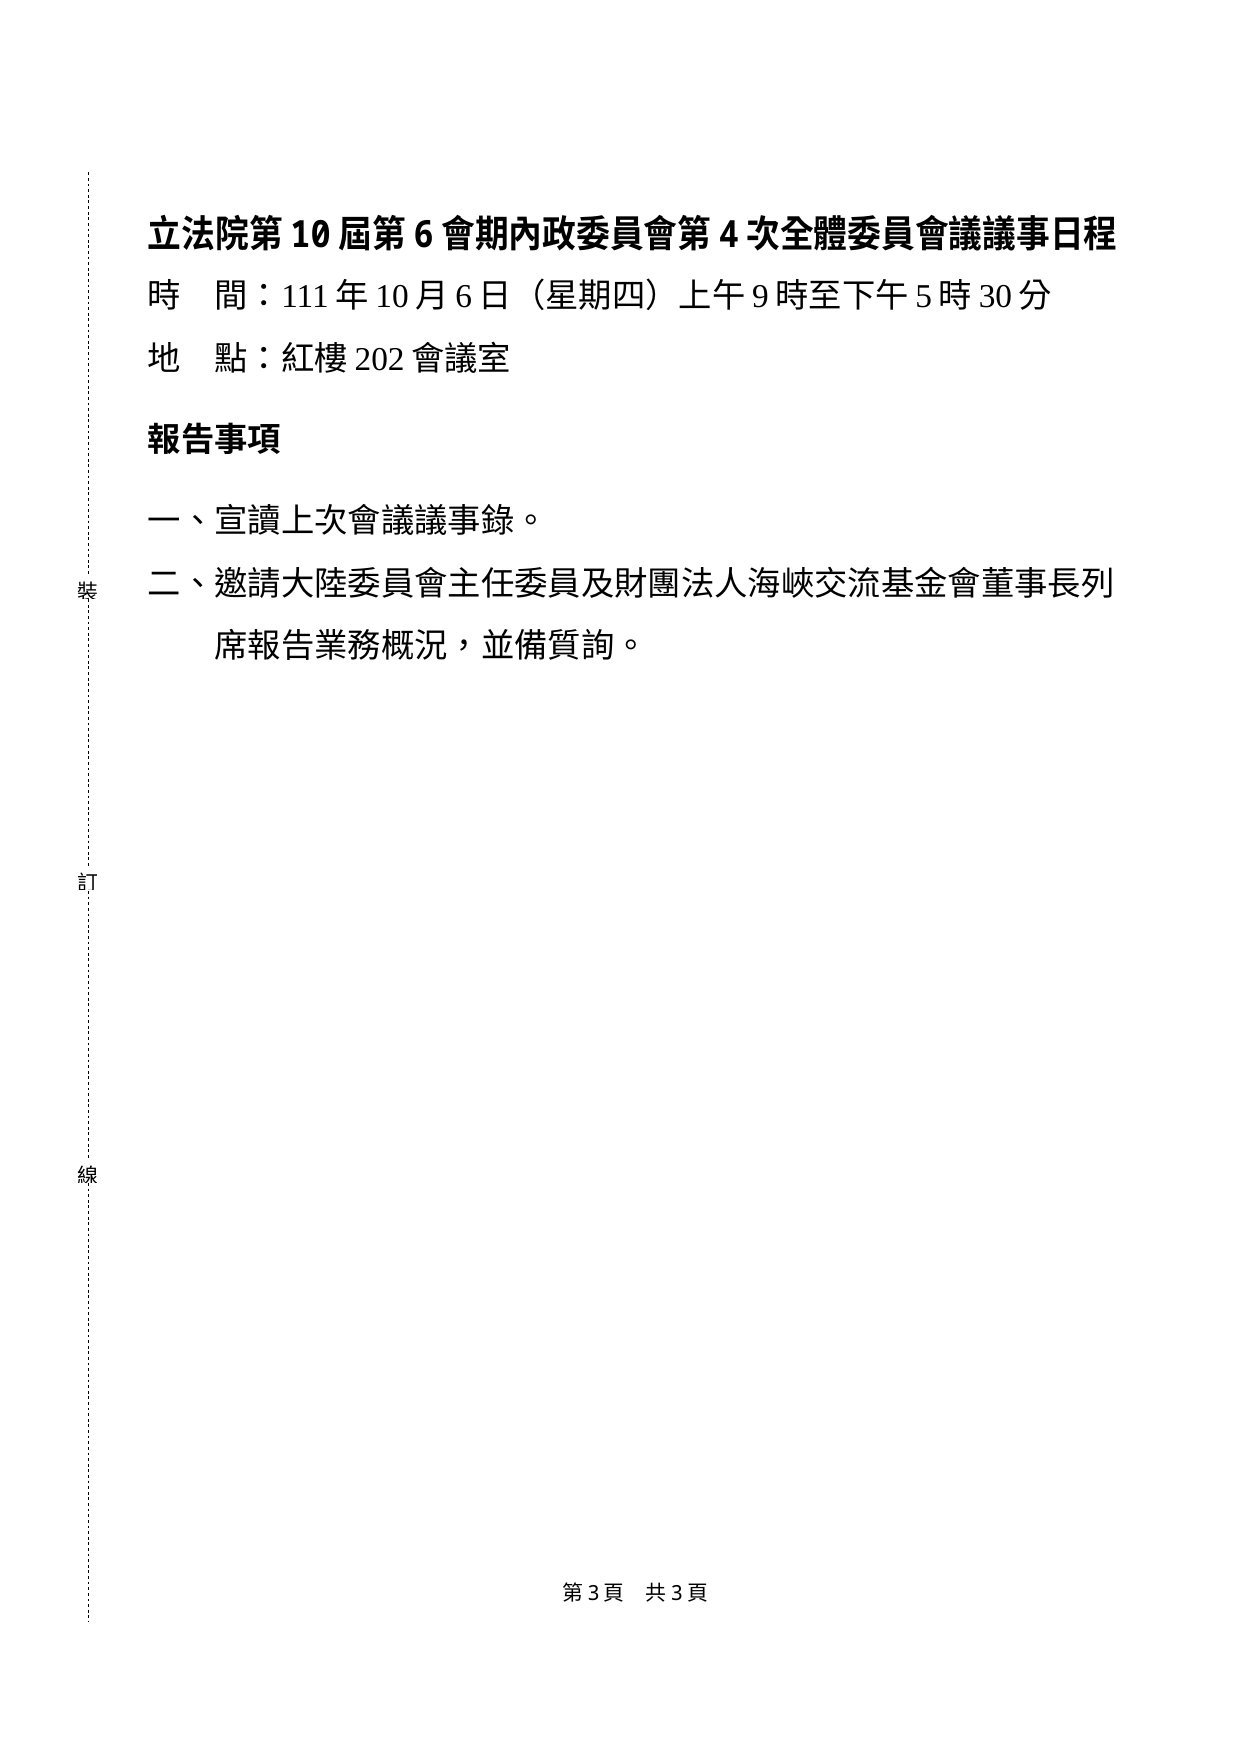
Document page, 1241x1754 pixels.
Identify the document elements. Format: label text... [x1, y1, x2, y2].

text 二、邀請大陸委員會主任委員及財團法人海峽交流基金會董事長列席報告業務概況，並備質詢。 [148, 539, 1122, 664]
text 地 點：紅樓202會議室 [148, 314, 1122, 377]
text 時 間：111年10月6日（星期四）上午9時至下午5時30分 [148, 252, 1122, 314]
text 立法院第10屆第6會期內政委員會第4次全體委員會議議事日程 [148, 189, 1145, 252]
text 報告事項 [148, 395, 1122, 458]
text 一、宣讀上次會議議事錄。 [148, 477, 1122, 539]
